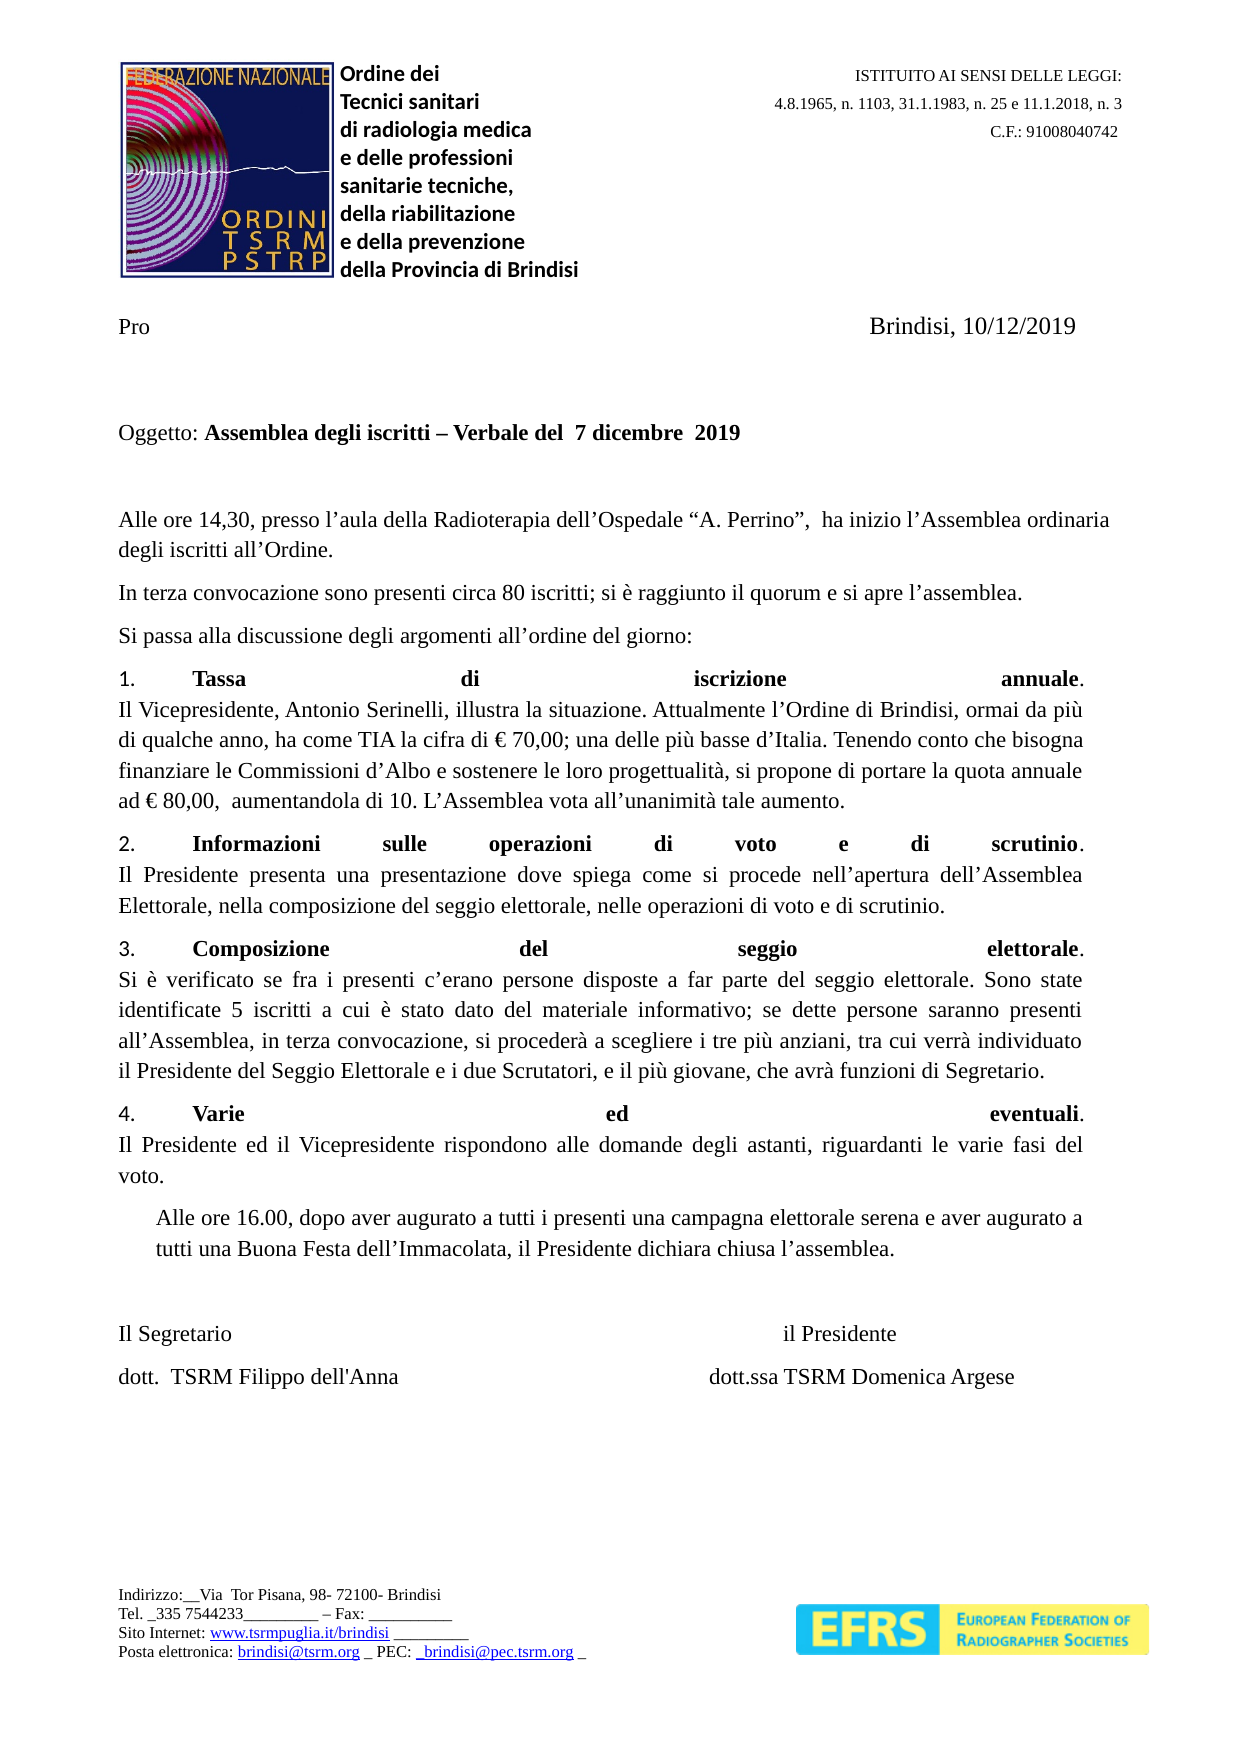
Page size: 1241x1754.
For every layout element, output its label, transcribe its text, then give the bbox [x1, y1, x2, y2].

text dott. TSRM Filippo dell'Anna dott.ssa TSRM Domenica Argese [118, 1363, 1084, 1389]
text Pro Brindisi, 10/12/2019 [118, 311, 1122, 341]
list Varie ed eventuali. Il Presidente ed il Vicepresidente rispondono alle domande degli astanti, riguardanti le varie fasi del voto. [118, 1099, 1084, 1188]
text Alle ore 14,30, presso l’aula della Radioterapia dell’Ospedale “A. Perrino”, ha inizio l’Assemblea ordinaria degli iscritti all’Ordine. [118, 506, 1122, 563]
text Alle ore 16.00, dopo aver augurato a tutti i presenti una campagna elettorale serena e aver augurato a tutti una Buona Festa dell’Immacolata, il Presidente dichiara chiusa l’assemblea. [156, 1204, 1084, 1261]
text Oggetto: Assemblea degli iscritti – Verbale del 7 dicembre 2019 [118, 419, 1122, 445]
text Il Segretario il Presidente [118, 1320, 1084, 1346]
text Si passa alla discussione degli argomenti all’ordine del giorno: [118, 622, 1084, 648]
list Composizione del seggio elettorale. Si è verificato se fra i presenti c’erano persone disposte a far parte del seggio elettorale. Sono state identificate 5 iscritti a cui è stato dato del materiale informativo; se dette persone saranno presenti all’Assemblea, in terza convocazione, si procederà a scegliere i tre più anziani, tra cui verrà individuato il Presidente del Seggio Elettorale e i due Scrutatori, e il più giovane, che avrà funzioni di Segretario. [118, 934, 1084, 1083]
list Tassa di iscrizione annuale. Il Vicepresidente, Antonio Serinelli, illustra la situazione. Attualmente l’Ordine di Brindisi, ormai da più di qualche anno, ha come TIA la cifra di € 70,00; una delle più basse d’Italia. Tenendo conto che bisogna finanziare le Commissioni d’Albo e sostenere le loro progettualità, si propone di portare la quota annuale ad € 80,00, aumentandola di 10. L’Assemblea vota all’unanimità tale aumento. [118, 664, 1084, 813]
list Informazioni sulle operazioni di voto e di scrutinio. Il Presidente presenta una presentazione dove spiega come si procede nell’apertura dell’Assemblea Elettorale, nella composizione del seggio elettorale, nelle operazioni di voto e di scrutinio. [118, 829, 1084, 918]
text In terza convocazione sono presenti circa 80 iscritti; si è raggiunto il quorum e si apre l’assemblea. [118, 579, 1122, 605]
